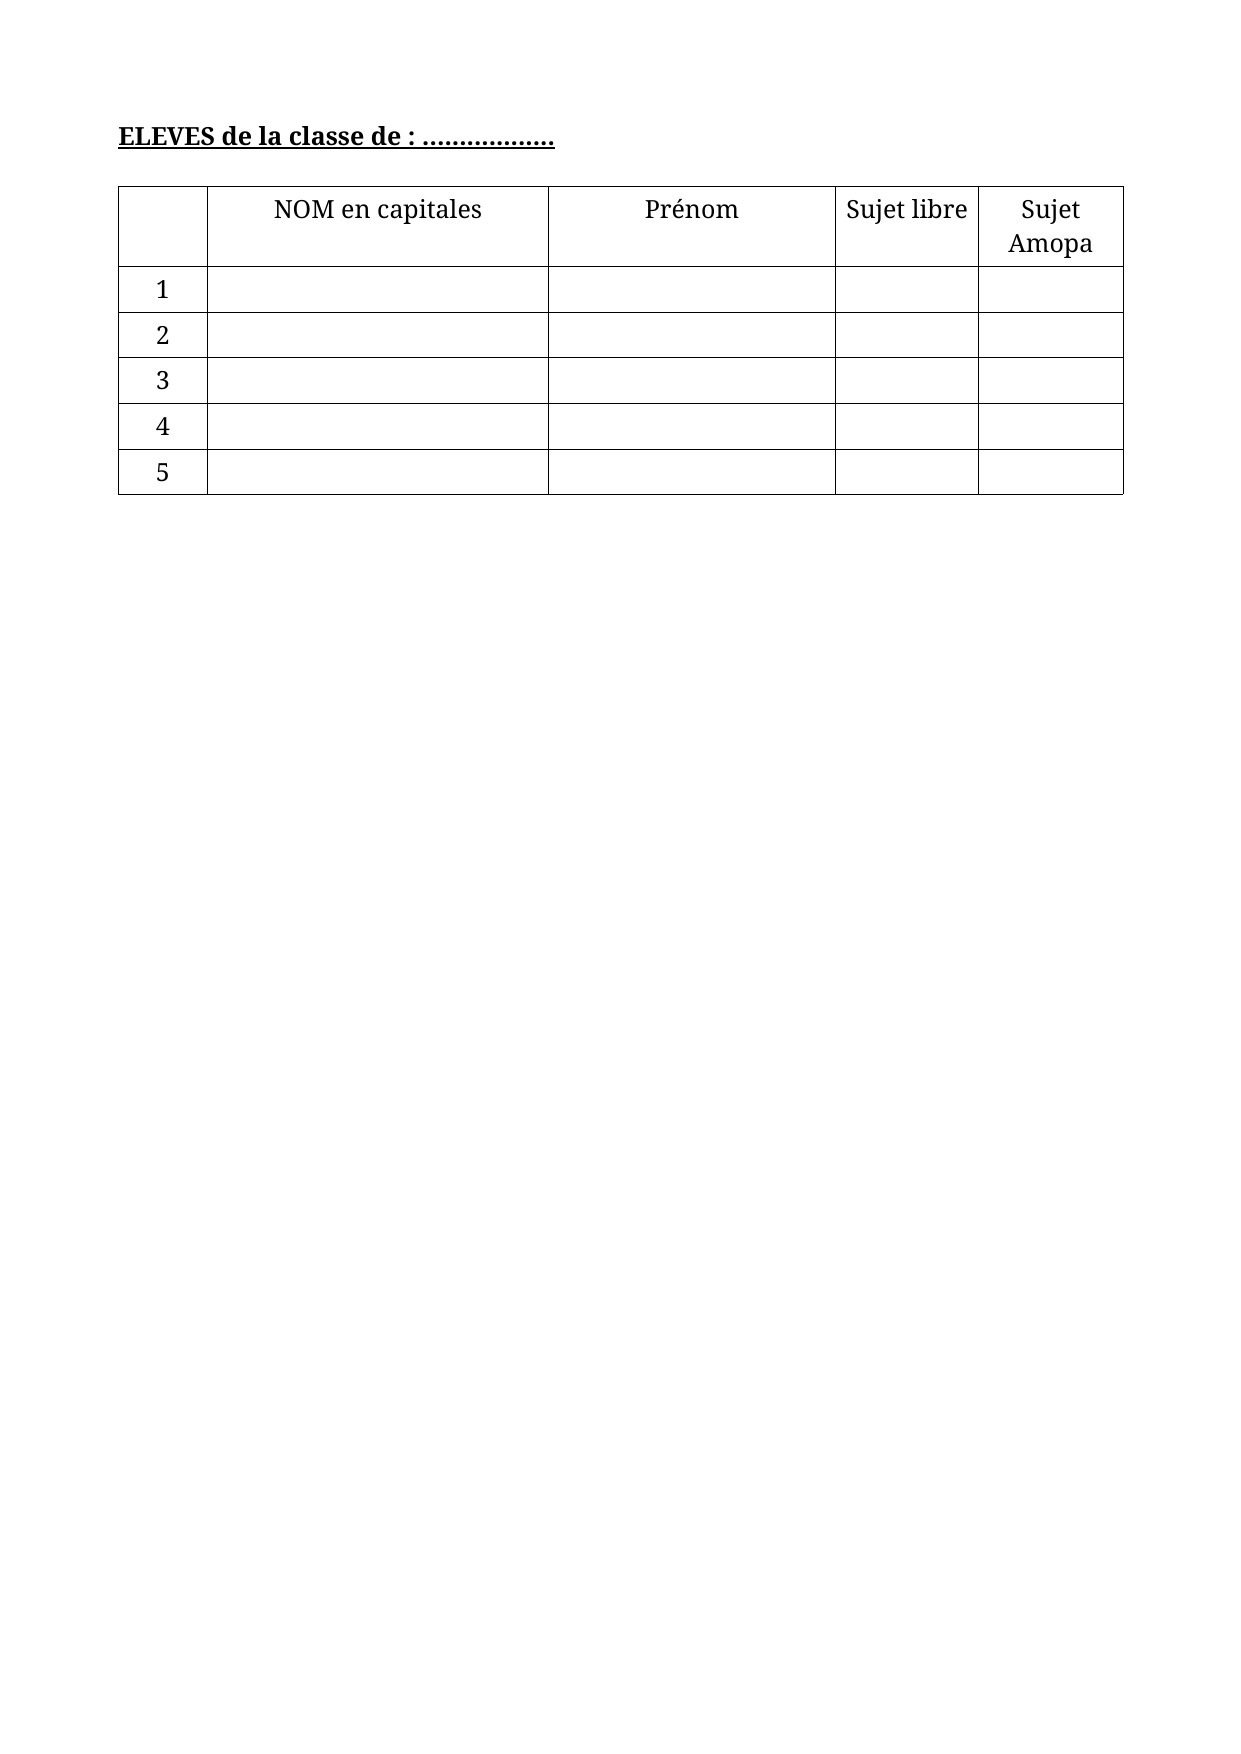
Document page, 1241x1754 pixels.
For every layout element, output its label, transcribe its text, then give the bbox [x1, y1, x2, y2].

table_header [119, 187, 207, 266]
table_cell [979, 313, 1123, 357]
table_header Prénom [549, 187, 835, 266]
table_cell [979, 358, 1123, 403]
table_cell [549, 313, 835, 357]
table_cell [549, 358, 835, 403]
table_cell [208, 313, 548, 357]
table_cell 4 [119, 404, 207, 448]
table_cell [836, 358, 978, 403]
table_cell [208, 267, 548, 312]
table_cell [836, 450, 978, 494]
table_cell 1 [119, 267, 207, 312]
table_cell [979, 450, 1123, 494]
table_cell [549, 267, 835, 312]
table_cell [208, 404, 548, 448]
table_cell [836, 404, 978, 448]
table_cell [836, 313, 978, 357]
table_cell 2 [119, 313, 207, 357]
table_cell [549, 450, 835, 494]
table_cell [979, 267, 1123, 312]
table_cell [549, 404, 835, 448]
table_cell [979, 404, 1123, 448]
table_cell 5 [119, 450, 207, 494]
table_header Sujet Amopa [979, 187, 1123, 266]
table_cell [208, 450, 548, 494]
table_cell [208, 358, 548, 403]
table_header NOM en capitales [208, 187, 548, 266]
table_cell 3 [119, 358, 207, 403]
text ELEVES de la classe de : …............... [118, 118, 1122, 152]
table_cell [836, 267, 978, 312]
table_header Sujet libre [836, 187, 978, 266]
